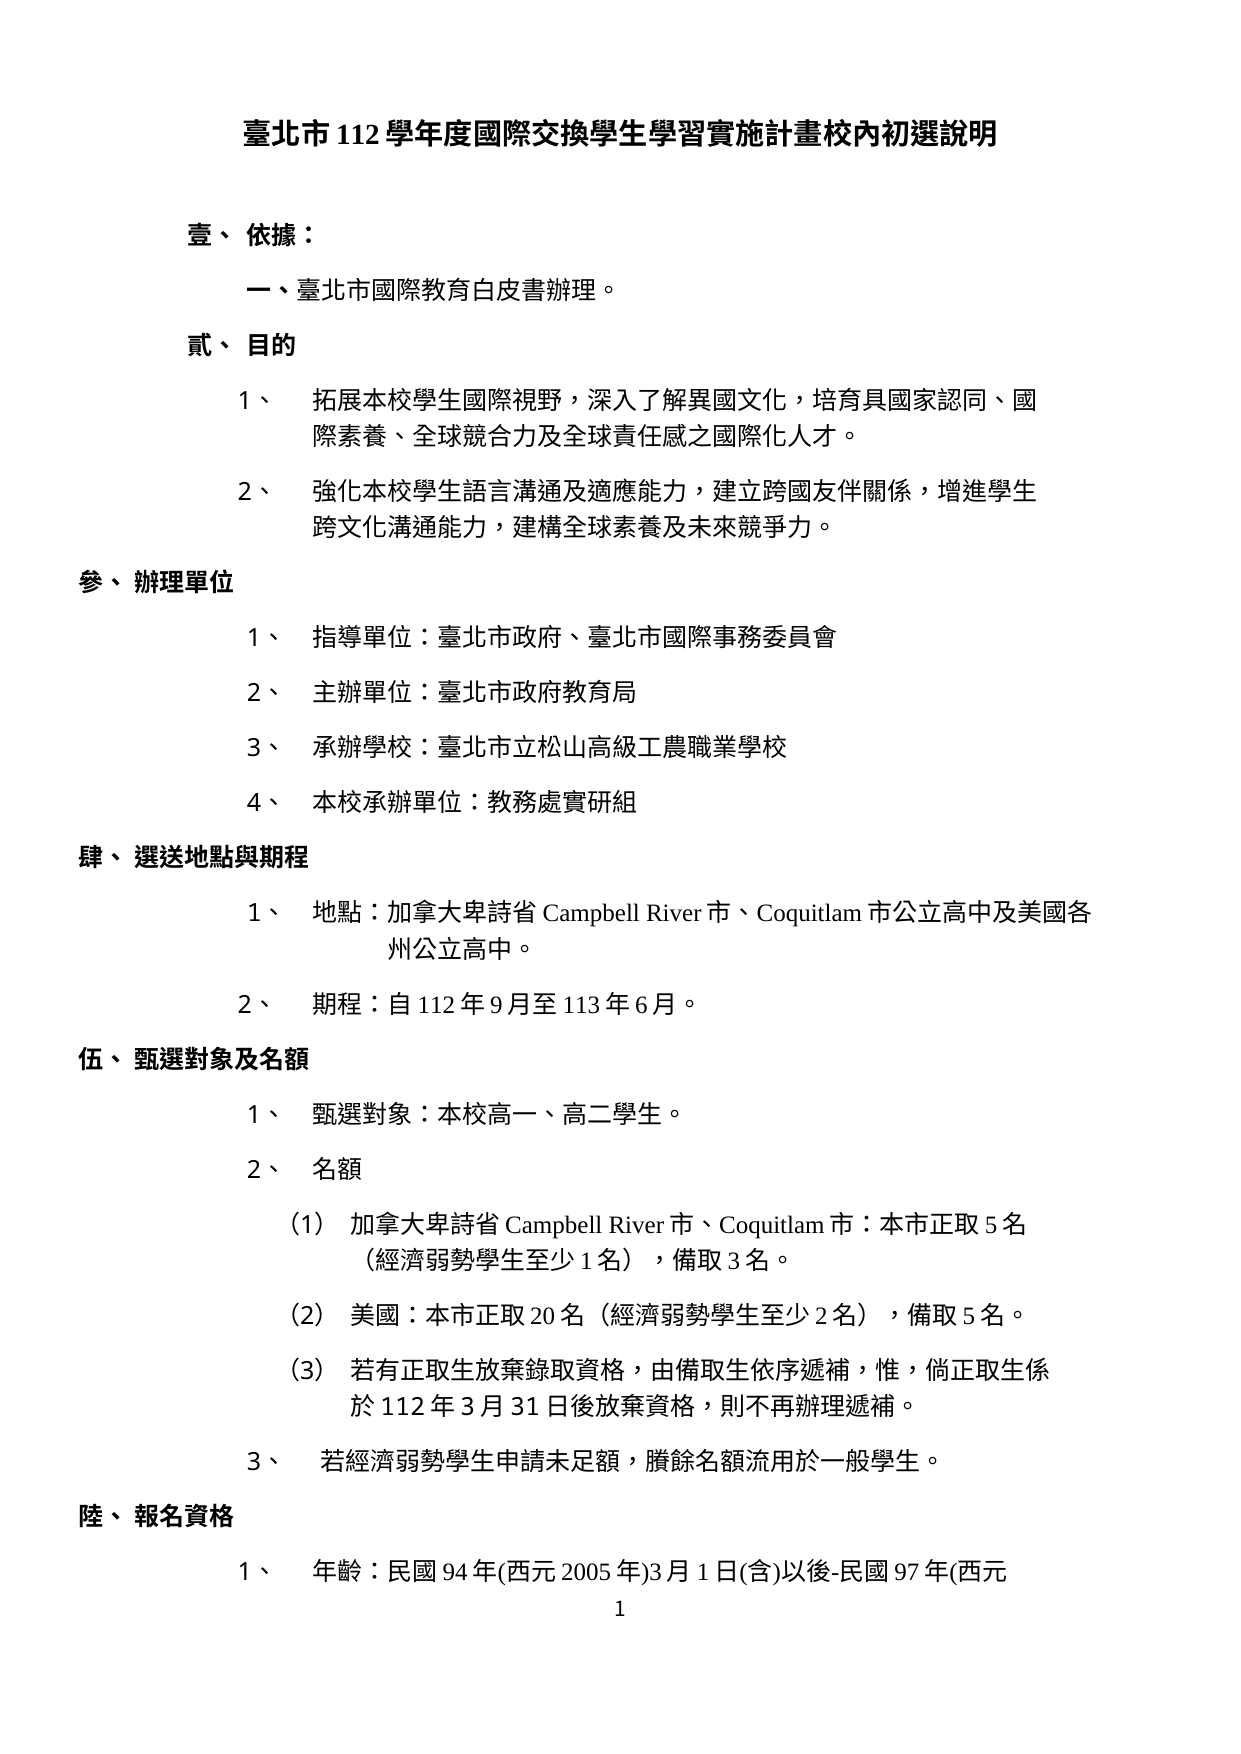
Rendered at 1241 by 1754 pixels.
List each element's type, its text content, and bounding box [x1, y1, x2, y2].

list 拓展本校學生國際視野，深入了解異國文化，培育具國家認同、國際素養、全球競合力及全球責任感之國際化人才。 [237, 380, 1053, 453]
list 年齡：民國94年(西元2005年)3月1日(含)以後-民國97年(西元 [237, 1552, 1053, 1588]
list 若經濟弱勢學生申請未足額，賸餘名額流用於一般學生。 [247, 1442, 1053, 1478]
list 甄選對象：本校高一、高二學生。 [247, 1094, 1053, 1130]
list 強化本校學生語言溝通及適應能力，建立跨國友伴關係，增進學生跨文化溝通能力，建構全球素養及未來競爭力。 [237, 472, 1053, 544]
text 一、臺北市國際教育白皮書辦理。 [247, 270, 1053, 307]
list 名額 [247, 1149, 1053, 1185]
list 美國：本市正取20名（經濟弱勢學生至少2名），備取5名。 [275, 1295, 1053, 1332]
list 主辦單位：臺北市政府教育局 [247, 673, 1053, 709]
list 若有正取生放棄錄取資格，由備取生依序遞補，惟，倘正取生係於112年3月31日後放棄資格，則不再辦理遞補。 [275, 1350, 1053, 1423]
list 辦理單位 [78, 563, 1053, 599]
list 指導單位：臺北市政府、臺北市國際事務委員會 [247, 618, 1053, 654]
list 依據： [187, 215, 1053, 252]
list 目的 [187, 325, 1053, 362]
text 臺北市112學年度國際交換學生學習實施計畫校內初選說明 [187, 90, 1053, 153]
list 報名資格 [78, 1497, 1053, 1533]
list 承辦學校：臺北市立松山高級工農職業學校 [247, 728, 1053, 764]
list 甄選對象及名額 [78, 1039, 1053, 1075]
list 地點：加拿大卑詩省Campbell River市、Coquitlam市公立高中及美國各州公立高中。 [247, 893, 1103, 965]
list 期程：自112年9月至113年6月。 [237, 984, 1053, 1020]
list 選送地點與期程 [78, 838, 1053, 874]
list 加拿大卑詩省Campbell River市、Coquitlam市：本市正取5名（經濟弱勢學生至少1名），備取3名。 [275, 1204, 1053, 1277]
list 本校承辦單位：教務處實研組 [247, 783, 1053, 819]
